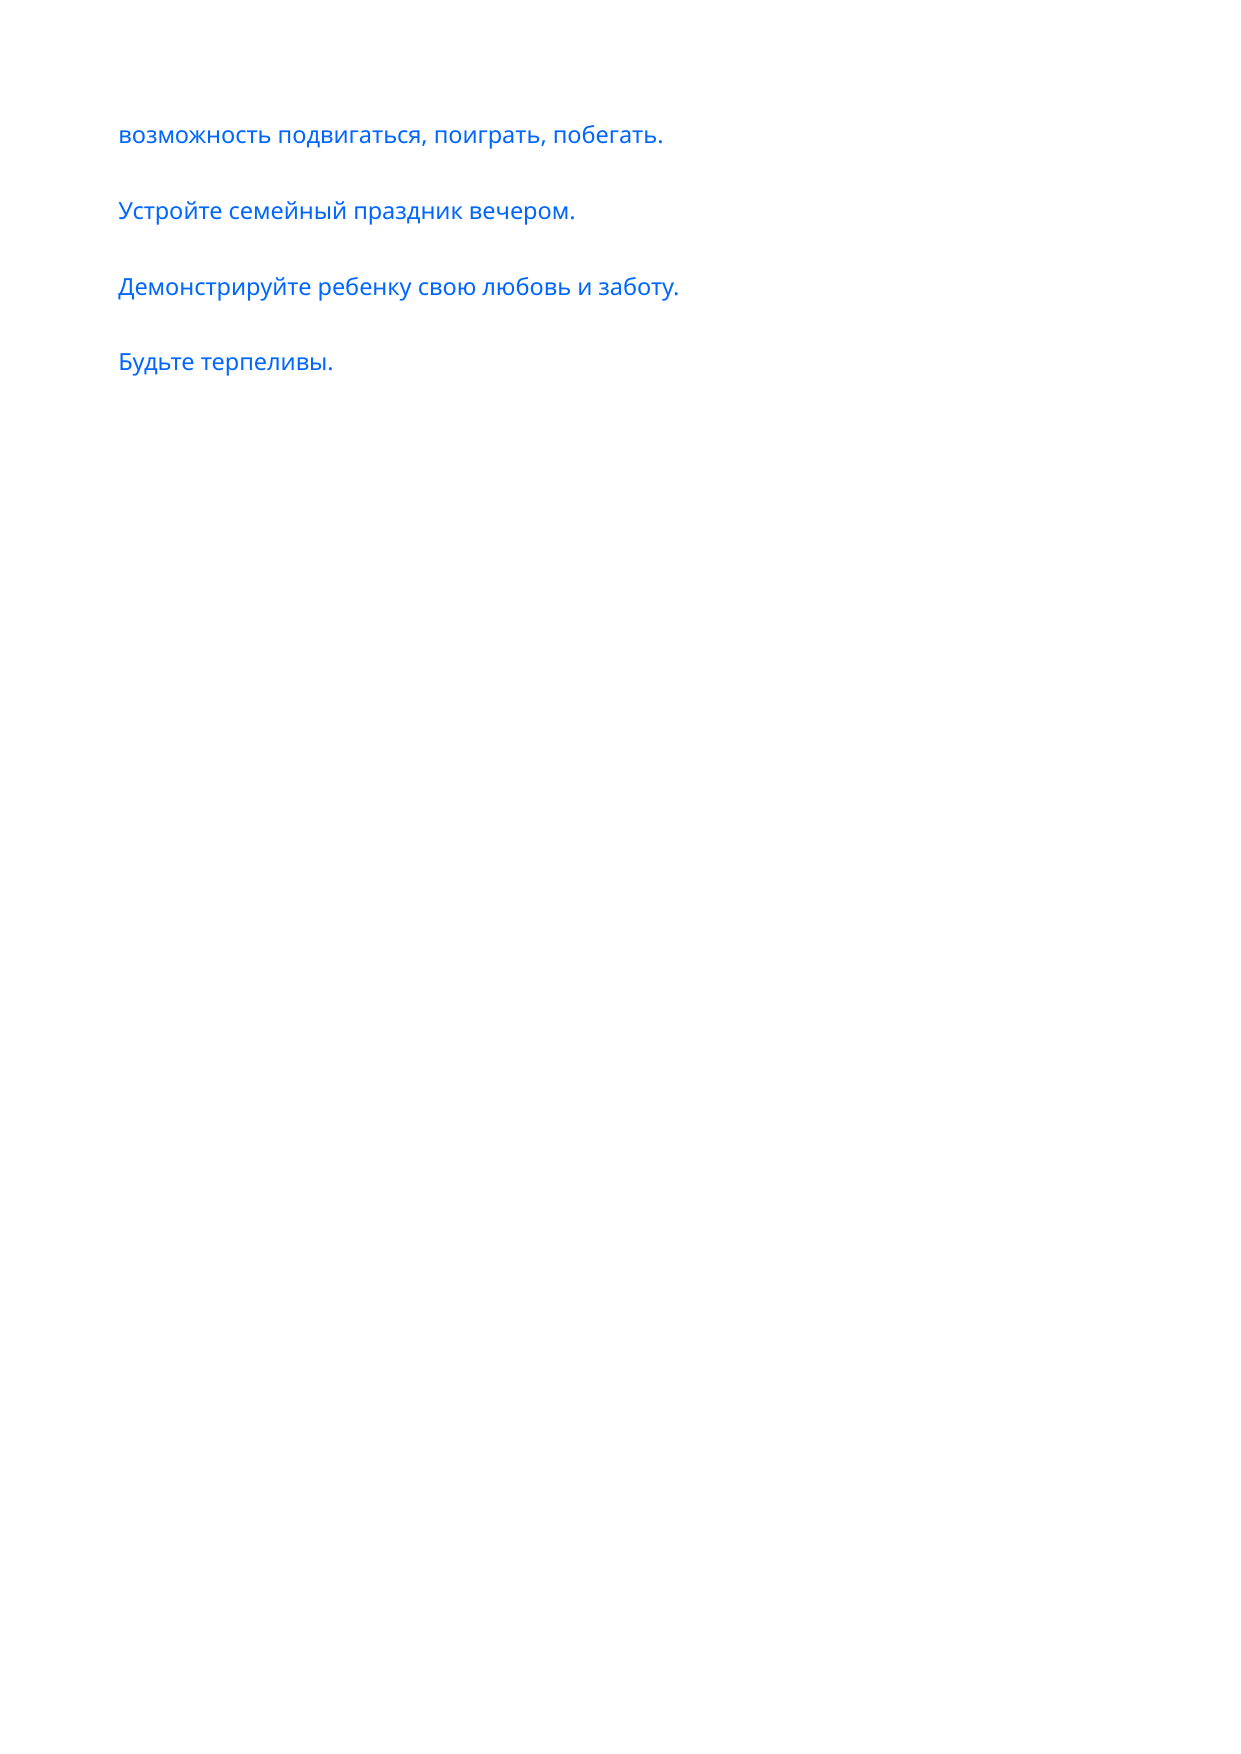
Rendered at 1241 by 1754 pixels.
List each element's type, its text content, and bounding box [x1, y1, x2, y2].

text возможность подвигаться, поиграть, побегать. [118, 118, 1122, 150]
text Демонстрируйте ребенку свою любовь и заботу. [118, 270, 1122, 302]
text Будьте терпеливы. [118, 346, 1122, 378]
text Устройте семейный праздник вечером. [118, 194, 1122, 226]
